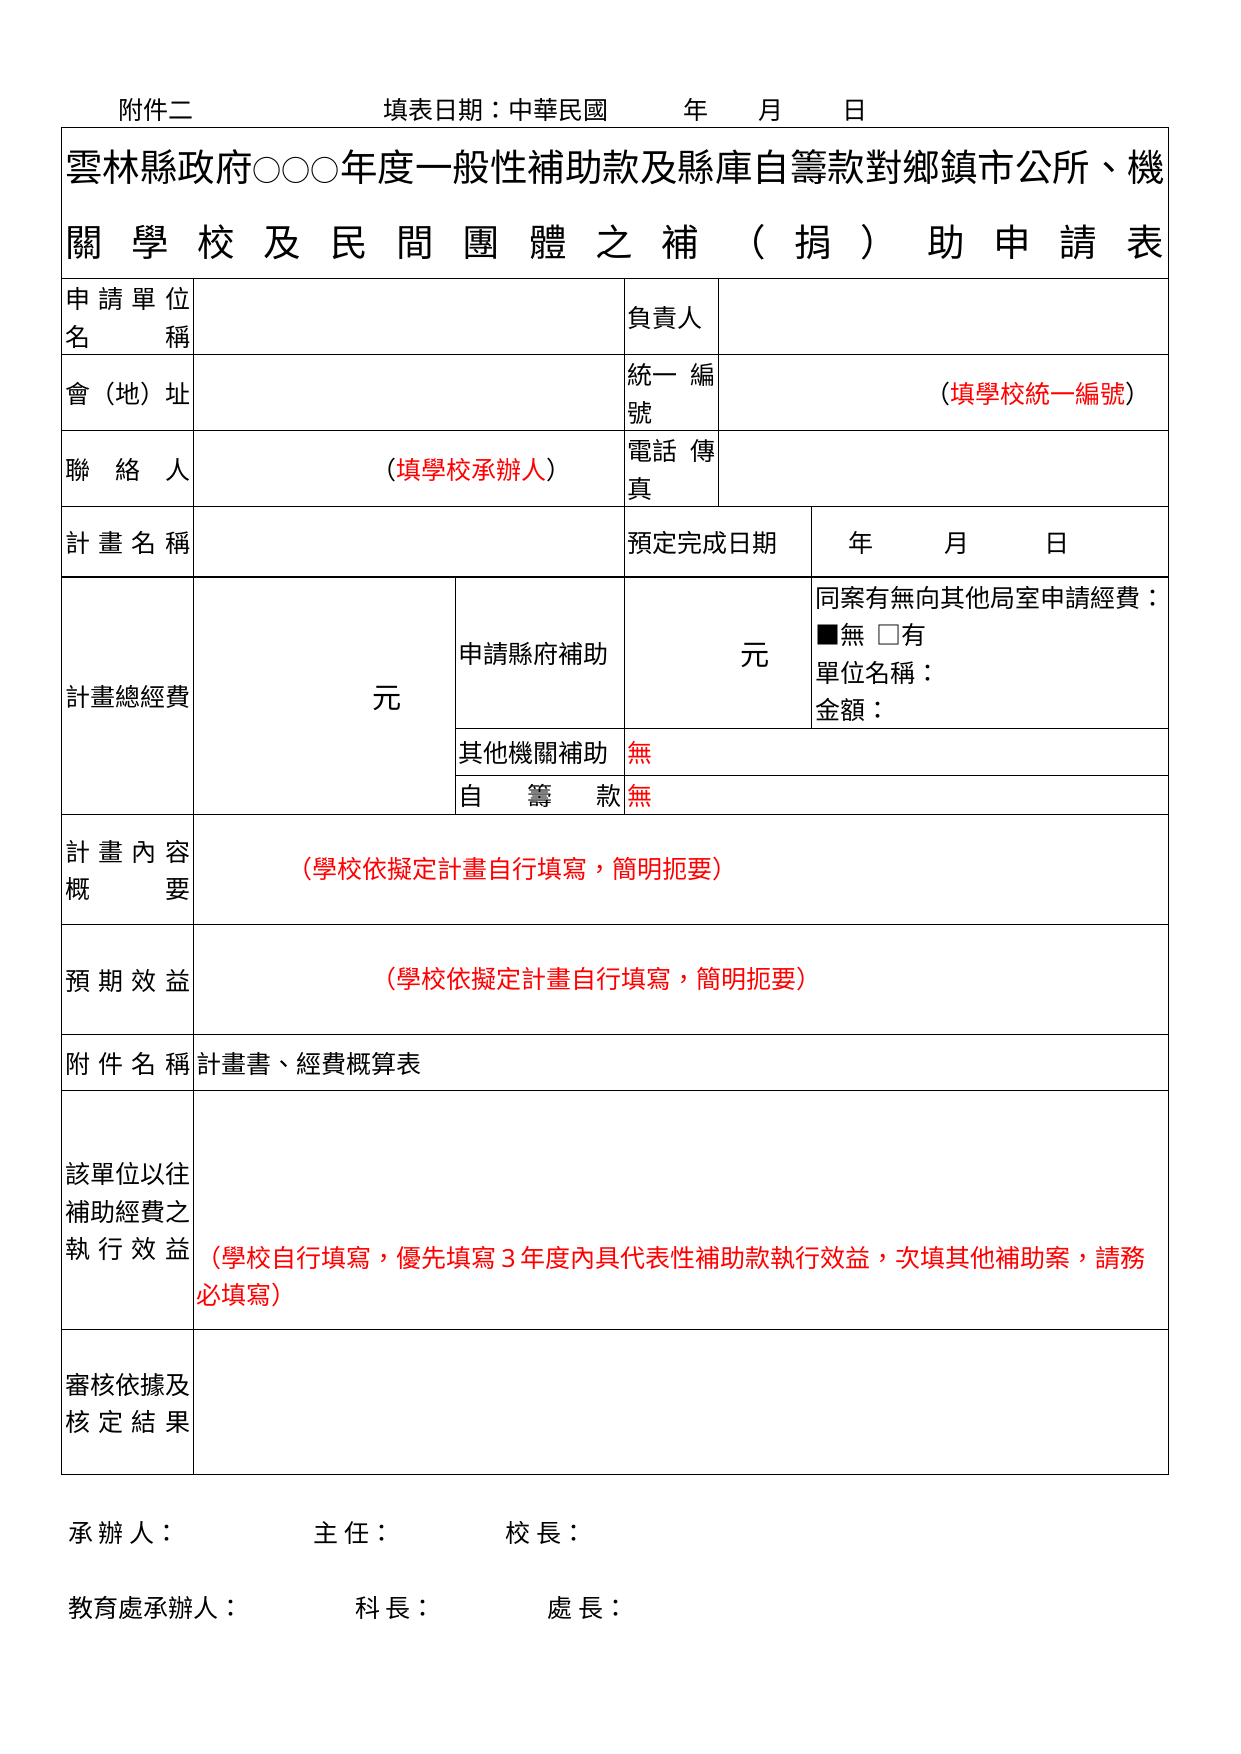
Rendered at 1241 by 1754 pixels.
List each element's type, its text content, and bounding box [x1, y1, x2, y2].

table_cell （填學校統一編號） [719, 355, 1168, 430]
table_cell （學校依擬定計畫自行填寫，簡明扼要） [194, 925, 1168, 1034]
table_cell 預期效益 [62, 925, 193, 1034]
table_header 雲林縣政府○○○年度一般性補助款及縣庫自籌款對鄉鎮市公所、機關學校及民間團體之補（捐）助申請表 [62, 128, 1168, 278]
text 教育處承辦人： 科 長： 處 長： [62, 1588, 1122, 1625]
table_cell 計畫名稱 [62, 507, 193, 576]
table_cell 聯絡人 [62, 431, 193, 506]
table_cell 統一 編號 [625, 355, 718, 430]
table_cell 計畫總經費 [62, 578, 193, 814]
table_cell 元 [194, 578, 455, 814]
table_cell 審核依據及核定結果 [62, 1330, 193, 1474]
table_cell 申請單位 名稱 [62, 279, 193, 354]
table_cell 負責人 [625, 279, 718, 354]
table_cell 計畫內容 概要 [62, 815, 193, 924]
table_cell 附件名稱 [62, 1035, 193, 1090]
table_cell [194, 507, 624, 576]
table_cell 其他機關補助 [456, 729, 624, 775]
table_cell 元 [625, 578, 811, 727]
table_cell 自籌款 [456, 776, 624, 814]
table_cell （學校自行填寫，優先填寫3年度內具代表性補助款執行效益，次填其他補助案，請務必填寫） [194, 1091, 1168, 1329]
text 附件二 填表日期：中華民國 年 月 日 [118, 89, 1122, 127]
table_cell [194, 279, 624, 354]
table_cell 該單位以往補助經費之執行效益 [62, 1091, 193, 1329]
table_cell 年 月 日 [812, 507, 1168, 576]
table_cell [194, 355, 624, 430]
table_cell 電話 傳真 [625, 431, 718, 506]
table_cell [719, 431, 1168, 506]
table_cell 會（地）址 [62, 355, 193, 430]
table_cell 申請縣府補助 [456, 578, 624, 727]
table_cell 無 [625, 729, 1168, 775]
table_cell （填學校承辦人） [194, 431, 624, 506]
table_cell 計畫書、經費概算表 [194, 1035, 1168, 1090]
text 承 辦 人： 主 任： 校 長： [62, 1513, 1122, 1550]
table_cell 無 [625, 776, 1168, 814]
table_cell 預定完成日期 [625, 507, 811, 576]
table_cell [719, 279, 1168, 354]
table_cell [194, 1330, 1168, 1474]
table_cell （學校依擬定計畫自行填寫，簡明扼要） [194, 815, 1168, 924]
table_cell 同案有無向其他局室申請經費：■無 □有 單位名稱： 金額： [812, 578, 1168, 727]
